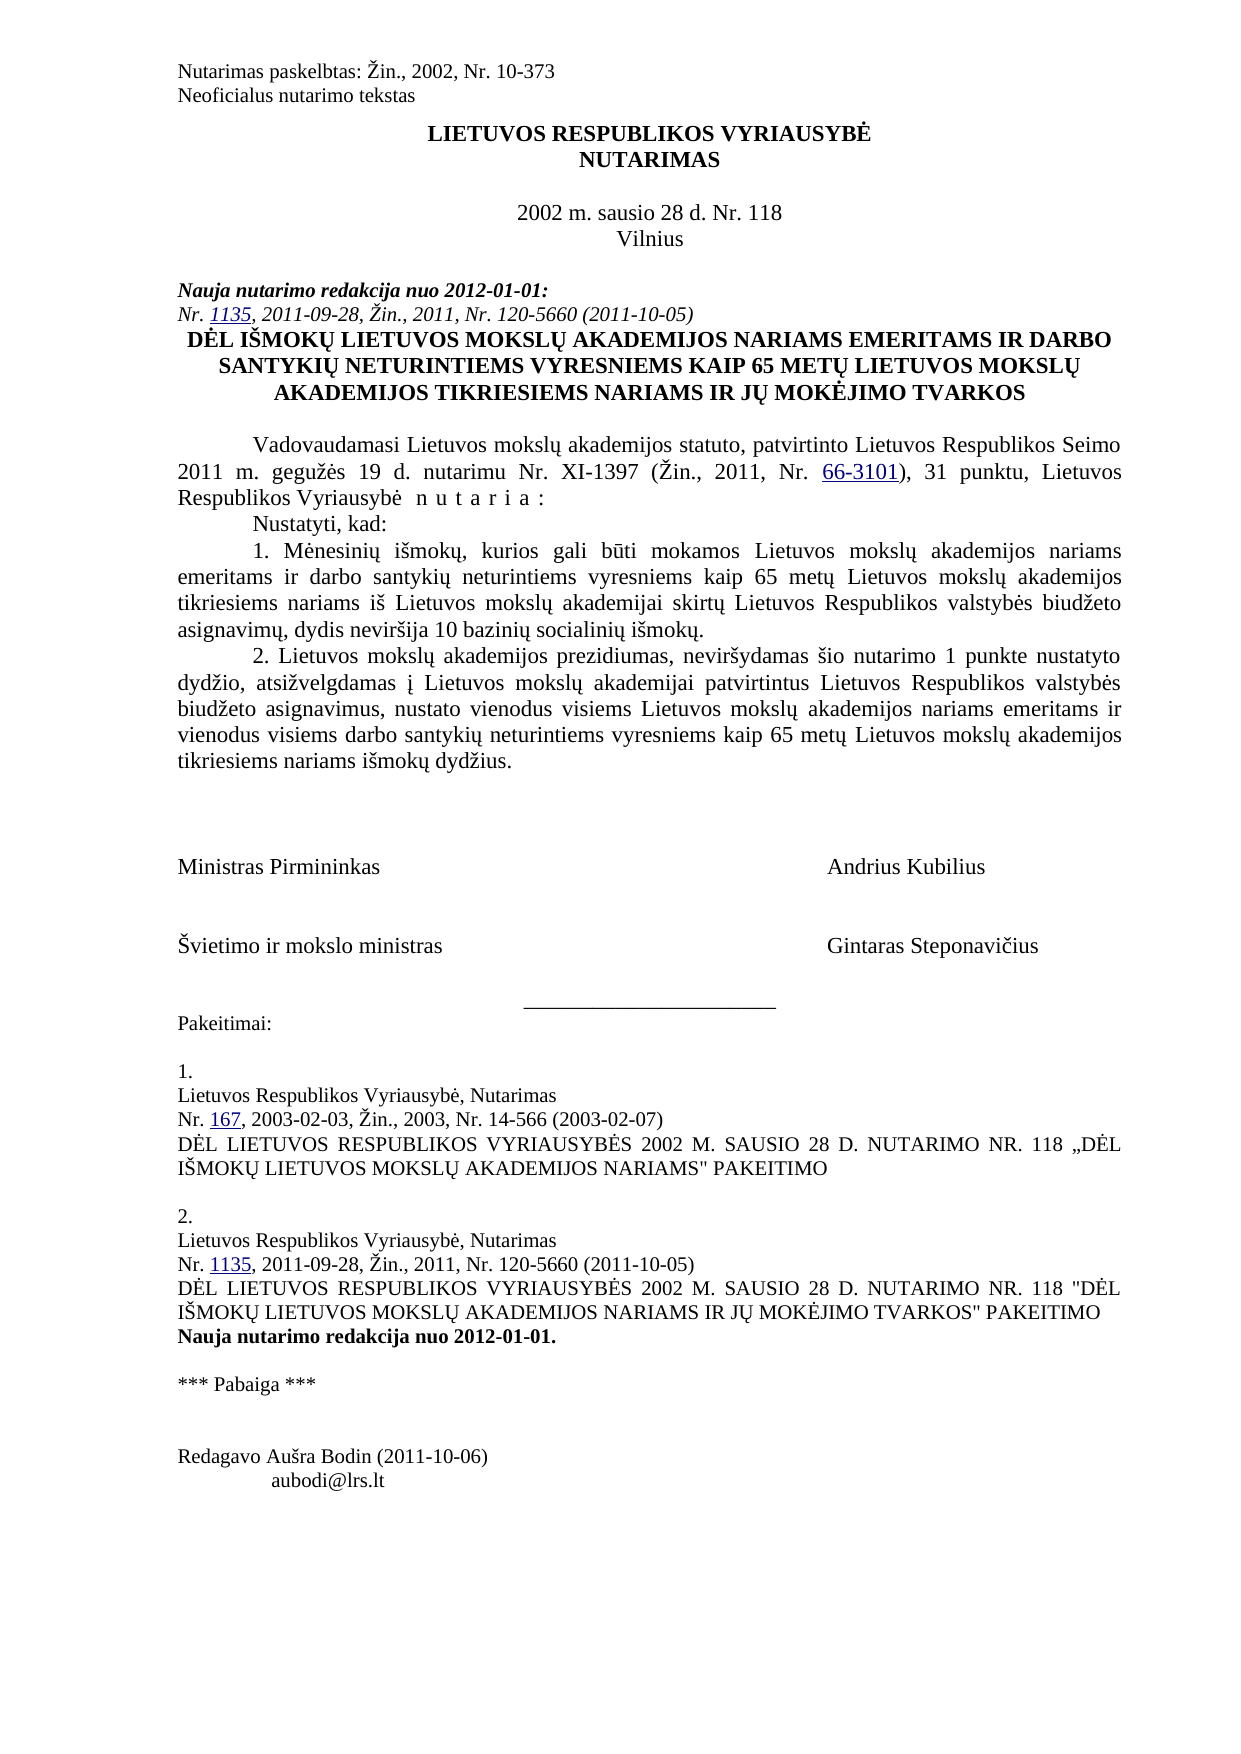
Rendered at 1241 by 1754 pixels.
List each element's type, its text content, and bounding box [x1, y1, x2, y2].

text Neoficialus nutarimo tekstas [177, 83, 1122, 107]
text Vadovaudamasi Lietuvos mokslų akademijos statuto, patvirtinto Lietuvos Respublikos Seimo 2011 m. gegužės 19 d. nutarimu Nr. XI-1397 (Žin., 2011, Nr. 66-3101), 31 punktu, Lietuvos Respublikos Vyriausybė nutaria: [177, 431, 1122, 510]
text aubodi@lrs.lt [177, 1468, 1122, 1492]
text 1. Mėnesinių išmokų, kurios gali būti mokamos Lietuvos mokslų akademijos nariams emeritams ir darbo santykių neturintiems vyresniems kaip 65 metų Lietuvos mokslų akademijos tikriesiems nariams iš Lietuvos mokslų akademijai skirtų Lietuvos Respublikos valstybės biudžeto asignavimų, dydis neviršija 10 bazinių socialinių išmokų. [177, 537, 1122, 642]
text Nauja nutarimo redakcija nuo 2012-01-01. [177, 1324, 1122, 1348]
text Redagavo Aušra Bodin (2011-10-06) [177, 1444, 1122, 1468]
subtitle Lietuvos Respublikos Vyriausybė [177, 120, 1122, 146]
text 2. Lietuvos mokslų akademijos prezidiumas, neviršydamas šio nutarimo 1 punkte nustatyto dydžio, atsižvelgdamas į Lietuvos mokslų akademijai patvirtintus Lietuvos Respublikos valstybės biudžeto asignavimus, nustato vienodus visiems Lietuvos mokslų akademijos nariams emeritams ir vienodus visiems darbo santykių neturintiems vyresniems kaip 65 metų Lietuvos mokslų akademijos tikriesiems nariams išmokų dydžius. [177, 642, 1122, 774]
text Lietuvos Respublikos Vyriausybė, Nutarimas [177, 1083, 1122, 1107]
text Nr. 167, 2003-02-03, Žin., 2003, Nr. 14-566 (2003-02-07) [177, 1107, 1122, 1131]
text Nustatyti, kad: [177, 510, 1122, 537]
text Vilnius [177, 225, 1122, 251]
text DĖL LIETUVOS RESPUBLIKOS VYRIAUSYBĖS 2002 M. SAUSIO 28 D. NUTARIMO NR. 118 „DĖL IŠMOKŲ LIETUVOS MOKSLŲ AKADEMIJOS NARIAMS" PAKEITIMO [177, 1131, 1122, 1179]
text nutarimas [177, 146, 1122, 172]
text Švietimo ir mokslo ministras Gintaras Steponavičius [177, 932, 1122, 958]
text Nr. 1135, 2011-09-28, Žin., 2011, Nr. 120-5660 (2011-10-05) [177, 302, 1122, 326]
text *** Pabaiga *** [177, 1372, 1122, 1396]
text Nr. 1135, 2011-09-28, Žin., 2011, Nr. 120-5660 (2011-10-05) [177, 1252, 1122, 1276]
text 2002 m. sausio 28 d. Nr. 118 [177, 199, 1122, 225]
text ______________________ [177, 985, 1122, 1011]
text Lietuvos Respublikos Vyriausybė, Nutarimas [177, 1228, 1122, 1252]
text Nauja nutarimo redakcija nuo 2012-01-01: [177, 278, 1122, 302]
text 1. [177, 1059, 1122, 1083]
text Nutarimas paskelbtas: Žin., 2002, Nr. 10-373 [177, 59, 1122, 83]
text DĖL IŠMOKŲ LIETUVOS MOKSLŲ AKADEMIJOS NARIAMS EMERITAMS IR DARBO SANTYKIŲ NETURINTIEMS VYRESNIEMS KAIP 65 METŲ LIETUVOS MOKSLŲ AKADEMIJOS TIKRIESIEMS NARIAMS IR JŲ MOKĖJIMO TVARKOS [177, 326, 1122, 405]
text Pakeitimai: [177, 1011, 1122, 1035]
text 2. [177, 1204, 1122, 1228]
text Ministras Pirmininkas Andrius Kubilius [177, 853, 1122, 879]
text DĖL LIETUVOS RESPUBLIKOS VYRIAUSYBĖS 2002 M. SAUSIO 28 D. NUTARIMO NR. 118 "DĖL IŠMOKŲ LIETUVOS MOKSLŲ AKADEMIJOS NARIAMS IR JŲ MOKĖJIMO TVARKOS" PAKEITIMO [177, 1276, 1122, 1324]
